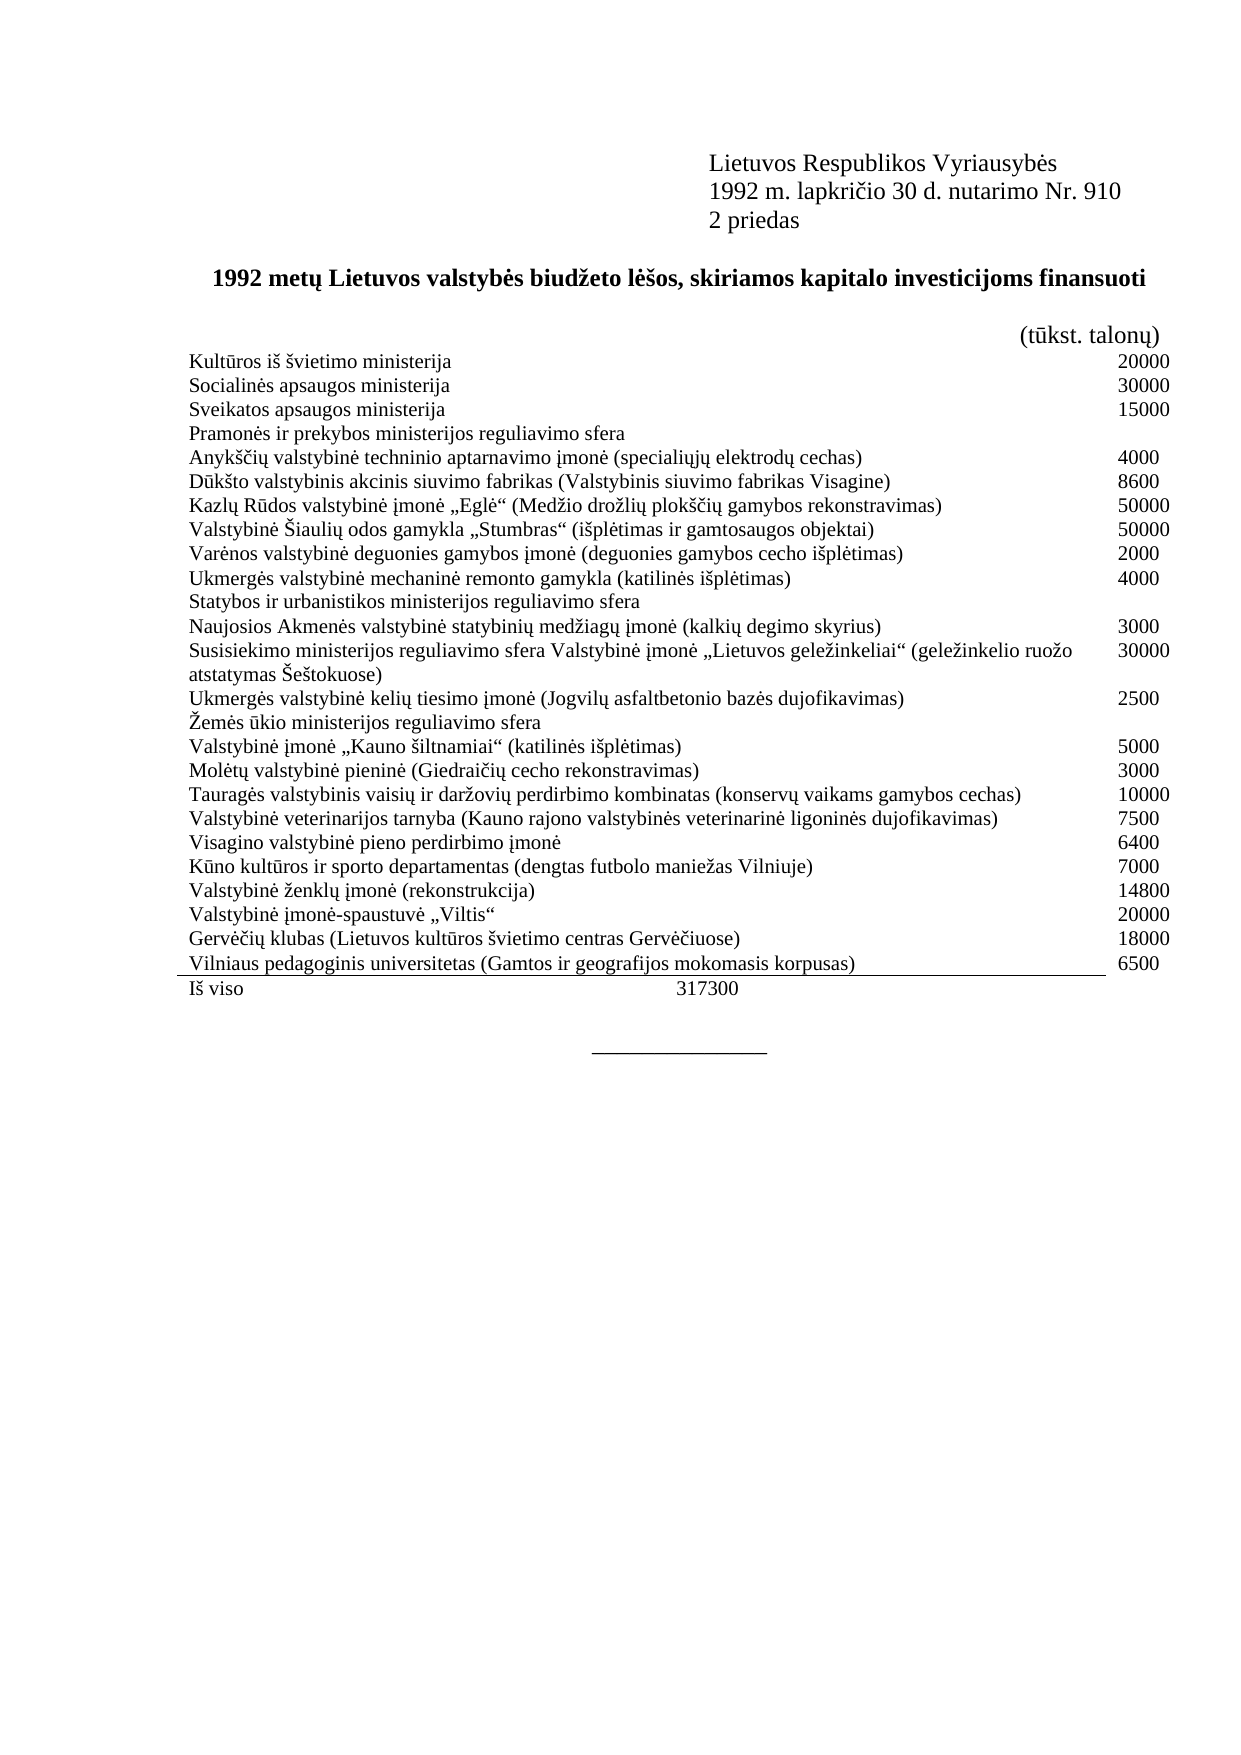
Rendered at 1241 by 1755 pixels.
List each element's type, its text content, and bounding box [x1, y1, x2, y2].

table_cell Ukmergės valstybinė kelių tiesimo įmonė (Jogvilų asfaltbetonio bazės dujofikavimas) [177, 686, 1106, 710]
table_cell Statybos ir urbanistikos ministerijos reguliavimo sfera [177, 590, 1106, 613]
table_cell 14800 [1106, 878, 1181, 902]
table_cell Visagino valstybinė pieno perdirbimo įmonė [177, 830, 1106, 854]
text ______________ [177, 1028, 1181, 1057]
table_cell [1106, 975, 1181, 999]
table_cell Susisiekimo ministerijos reguliavimo sfera Valstybinė įmonė „Lietuvos geležinkeliai“ (geležinkelio ruožo atstatymas Šeštokuose) [177, 638, 1106, 686]
table_cell 30000 [1106, 638, 1181, 686]
table_cell 6500 [1106, 950, 1181, 974]
table_cell 20000 [1106, 902, 1181, 926]
table_cell Molėtų valstybinė pieninė (Giedraičių cecho rekonstravimas) [177, 758, 1106, 782]
table_header Kultūros iš švietimo ministerija [177, 349, 1106, 373]
text 1992 metų Lietuvos valstybės biudžeto lėšos, skiriamos kapitalo investicijoms finansuoti [177, 263, 1181, 291]
table_cell 4000 [1106, 445, 1181, 469]
table_cell 18000 [1106, 926, 1181, 950]
table_cell Iš viso 317300 [177, 976, 1106, 999]
table_cell 15000 [1106, 397, 1181, 421]
table_cell Pramonės ir prekybos ministerijos reguliavimo sfera [177, 421, 1106, 445]
table_cell 2000 [1106, 541, 1181, 565]
table_cell 6400 [1106, 830, 1181, 854]
table_cell Kūno kultūros ir sporto departamentas (dengtas futbolo maniežas Vilniuje) [177, 854, 1106, 878]
table_cell Naujosios Akmenės valstybinė statybinių medžiagų įmonė (kalkių degimo skyrius) [177, 614, 1106, 638]
table_cell Valstybinė ženklų įmonė (rekonstrukcija) [177, 878, 1106, 902]
table_cell 10000 [1106, 782, 1181, 806]
table_cell 50000 [1106, 517, 1181, 541]
table_cell Žemės ūkio ministerijos reguliavimo sfera [177, 710, 1106, 734]
table_cell Vilniaus pedagoginis universitetas (Gamtos ir geografijos mokomasis korpusas) [177, 950, 1106, 974]
table_cell Ukmergės valstybinė mechaninė remonto gamykla (katilinės išplėtimas) [177, 565, 1106, 589]
table_cell Valstybinė įmonė-spaustuvė „Viltis“ [177, 902, 1106, 926]
table_cell 7000 [1106, 854, 1181, 878]
table_cell [1106, 710, 1181, 734]
table_cell Dūkšto valstybinis akcinis siuvimo fabrikas (Valstybinis siuvimo fabrikas Visagine) [177, 469, 1106, 493]
table_cell 7500 [1106, 806, 1181, 830]
table_cell Valstybinė įmonė „Kauno šiltnamiai“ (katilinės išplėtimas) [177, 734, 1106, 758]
table_cell 50000 [1106, 493, 1181, 517]
table_cell 3000 [1106, 614, 1181, 638]
table_cell Anykščių valstybinė techninio aptarnavimo įmonė (specialiųjų elektrodų cechas) [177, 445, 1106, 469]
table_header 20000 [1106, 349, 1181, 373]
table_cell Valstybinė Šiaulių odos gamykla „Stumbras“ (išplėtimas ir gamtosaugos objektai) [177, 517, 1106, 541]
text Lietuvos Respublikos Vyriausybės [177, 148, 1181, 176]
table_cell Valstybinė veterinarijos tarnyba (Kauno rajono valstybinės veterinarinė ligoninės dujofikavimas) [177, 806, 1106, 830]
table_cell Tauragės valstybinis vaisių ir daržovių perdirbimo kombinatas (konservų vaikams gamybos cechas) [177, 782, 1106, 806]
table_cell Socialinės apsaugos ministerija [177, 373, 1106, 397]
table_cell Gervėčių klubas (Lietuvos kultūros švietimo centras Gervėčiuose) [177, 926, 1106, 950]
table_cell 3000 [1106, 758, 1181, 782]
table_cell 2500 [1106, 686, 1181, 710]
table_cell Varėnos valstybinė deguonies gamybos įmonė (deguonies gamybos cecho išplėtimas) [177, 541, 1106, 565]
table_cell 30000 [1106, 373, 1181, 397]
text 2 priedas [177, 205, 1181, 234]
table_cell [1106, 590, 1181, 613]
text (tūkst. talonų) [177, 320, 1181, 349]
table_cell 4000 [1106, 565, 1181, 589]
text 1992 m. lapkričio 30 d. nutarimo Nr. 910 [177, 176, 1181, 205]
table_cell 8600 [1106, 469, 1181, 493]
table_cell [1106, 421, 1181, 445]
table_cell Sveikatos apsaugos ministerija [177, 397, 1106, 421]
table_cell 5000 [1106, 734, 1181, 758]
table_cell Kazlų Rūdos valstybinė įmonė „Eglė“ (Medžio drožlių plokščių gamybos rekonstravimas) [177, 493, 1106, 517]
